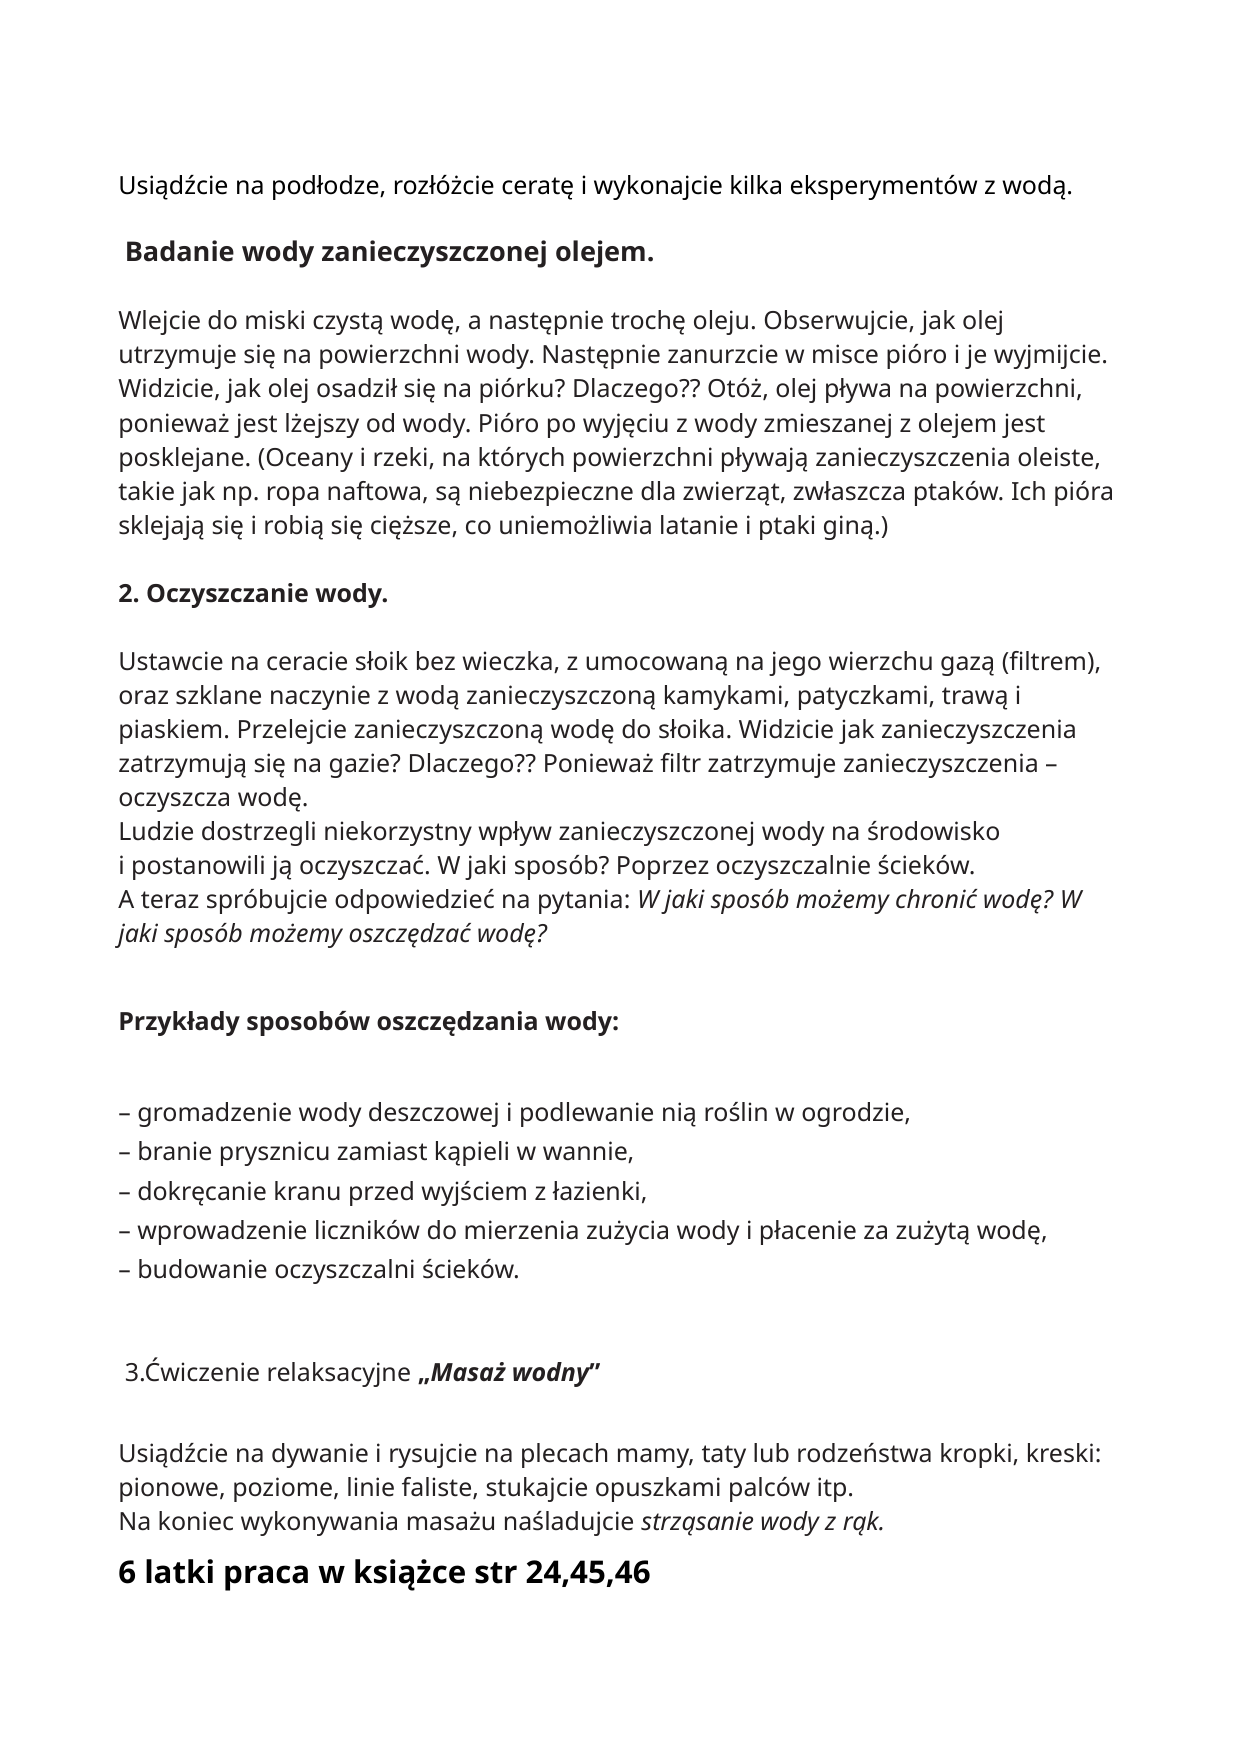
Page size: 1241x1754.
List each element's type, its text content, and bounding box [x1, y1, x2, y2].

text A teraz spróbujcie odpowiedzieć na pytania: W jaki sposób możemy chronić wodę? W jaki sposób możemy oszczędzać wodę? [118, 882, 1122, 950]
text Wlejcie do miski czystą wodę, a następnie trochę oleju. Obserwujcie, jak olej utrzymuje się na powierzchni wody. Następnie zanurzcie w misce pióro i je wyjmijcie. Widzicie, jak olej osadził się na piórku? Dlaczego?? Otóż, olej pływa na powierzchni, ponieważ jest lżejszy od wody. Pióro po wyjęciu z wody zmieszanej z olejem jest posklejane. (Oceany i rzeki, na których powierzchni pływają zanieczyszczenia oleiste, takie jak np. ropa naftowa, są niebezpieczne dla zwierząt, zwłaszcza ptaków. Ich pióra sklejają się i robią się cięższe, co uniemożliwia latanie i ptaki giną.) 2. Oczyszczanie wody. [118, 269, 1122, 609]
text – gromadzenie wody deszczowej i podlewanie nią roślin w ogrodzie, – branie prysznicu zamiast kąpieli w wannie, – dokręcanie kranu przed wyjściem z łazienki, – wprowadzenie liczników do mierzenia zużycia wody i płacenie za zużytą wodę, – budowanie oczyszczalni ścieków. [118, 1056, 1122, 1286]
text 3.Ćwiczenie relaksacyjne „Masaż wodny” [118, 1355, 1122, 1389]
text Przykłady sposobów oszczędzania wody: [118, 1004, 1122, 1038]
text Ustawcie na ceracie słoik bez wieczka, z umocowaną na jego wierzchu gazą (filtrem), oraz szklane naczynie z wodą zanieczyszczoną kamykami, patyczkami, trawą i piaskiem. Przelejcie zanieczyszczoną wodę do słoika. Widzicie jak zanieczyszczenia zatrzymują się na gazie? Dlaczego?? Ponieważ filtr zatrzymuje zanieczyszczenia – oczyszcza wodę. Ludzie dostrzegli niekorzystny wpływ zanieczyszczonej wody na środowisko i postanowili ją oczyszczać. W jaki sposób? Poprzez oczyszczalnie ścieków. [118, 609, 1122, 882]
text Badanie wody zanieczyszczonej olejem. [118, 232, 1122, 269]
text Usiądźcie na dywanie i rysujcie na plecach mamy, taty lub rodzeństwa kropki, kreski: pionowe, poziome, linie faliste, stukajcie opuszkami palców itp. Na koniec wykonywania masażu naśladujcie strząsanie wody z rąk. [118, 1401, 1122, 1538]
text 6 latki praca w książce str 24,45,46 [118, 1550, 1122, 1593]
text Usiądźcie na podłodze, rozłóżcie ceratę i wykonajcie kilka eksperymentów z wodą. [118, 161, 1122, 203]
